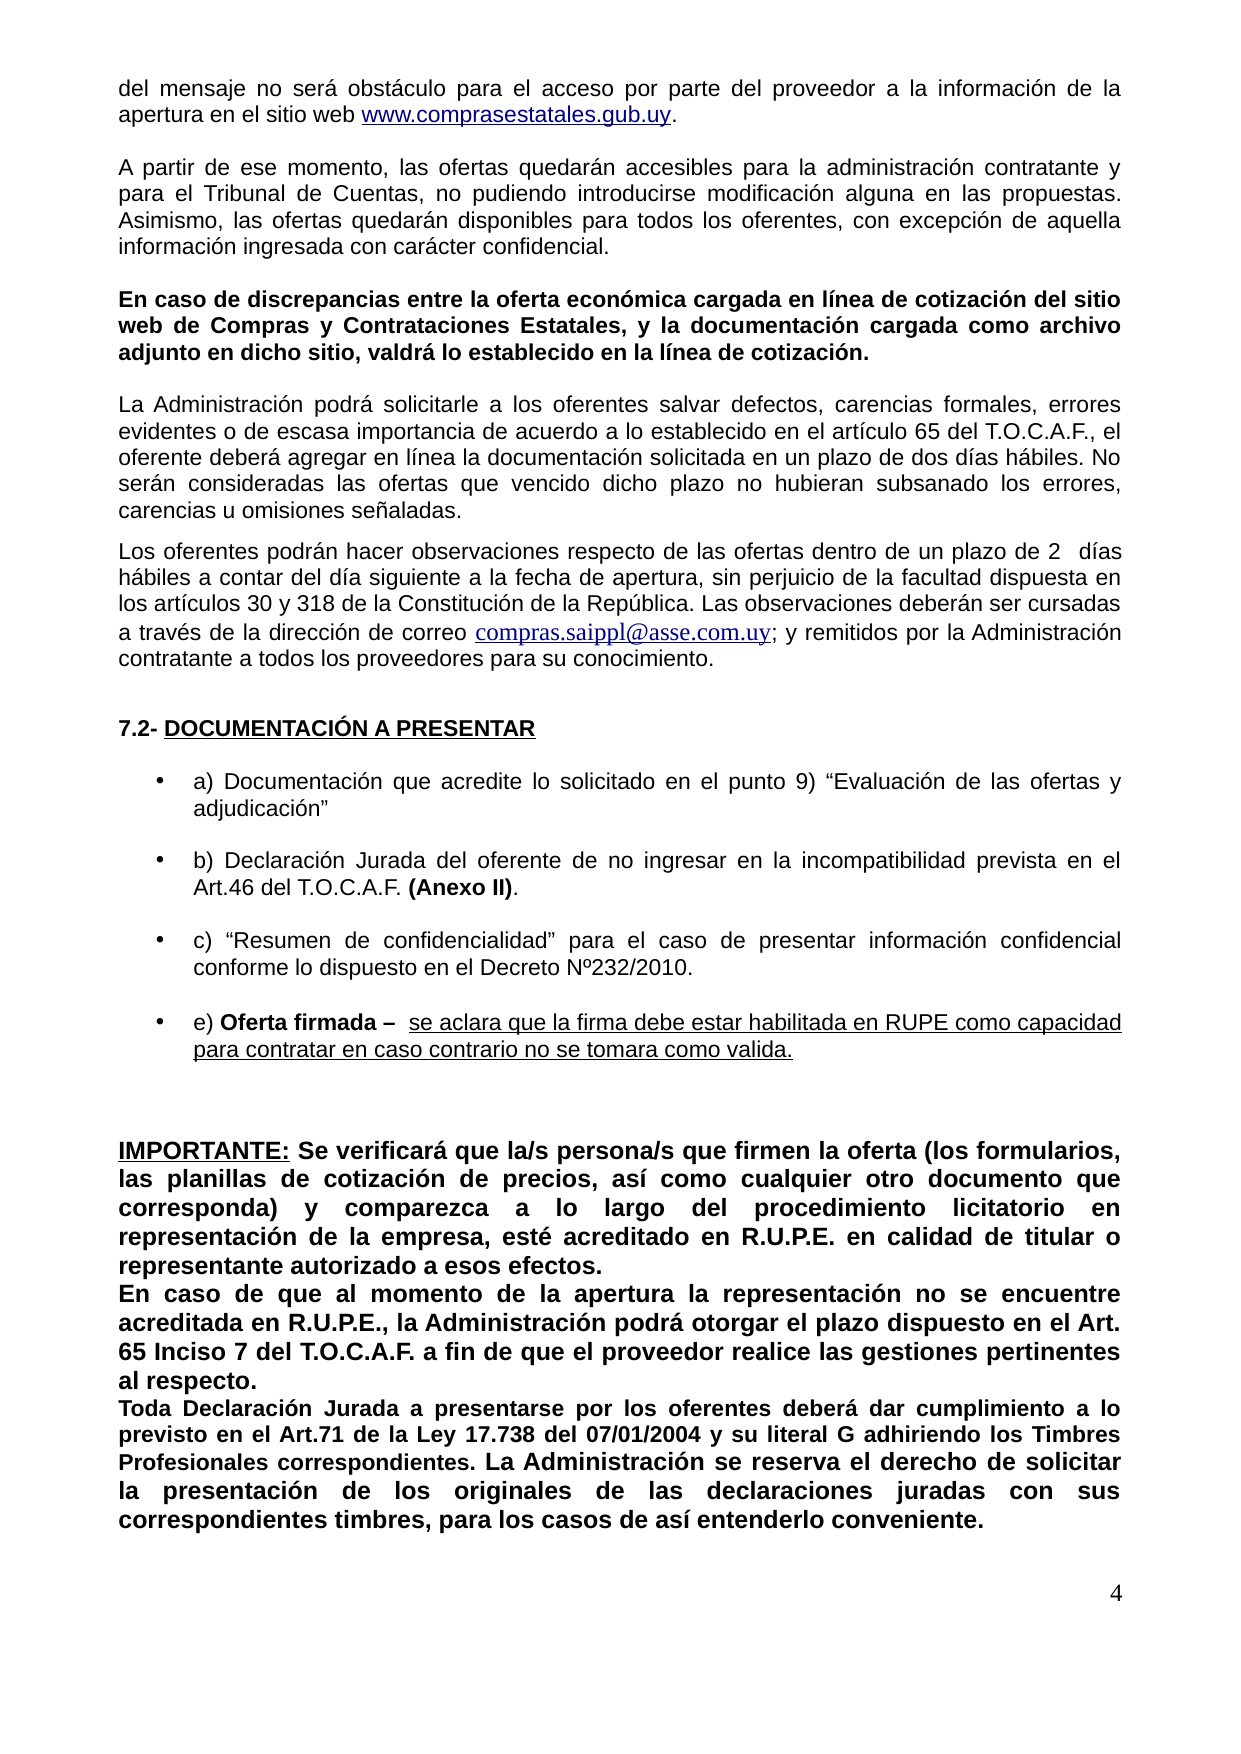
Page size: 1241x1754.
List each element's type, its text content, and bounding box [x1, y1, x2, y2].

list e) Oferta firmada – se aclara que la firma debe estar habilitada en RUPE como capacidad para contratar en caso contrario no se tomara como valida. [156, 1009, 1122, 1062]
text Toda Declaración Jurada a presentarse por los oferentes deberá dar cumplimiento a lo previsto en el Art.71 de la Ley 17.738 del 07/01/2004 y su literal G adhiriendo los Timbres Profesionales correspondientes. La Administración se reserva el derecho de solicitar la presentación de los originales de las declaraciones juradas con sus correspondientes timbres, para los casos de así entenderlo conveniente. [118, 1394, 1122, 1533]
text La Administración podrá solicitarle a los oferentes salvar defectos, carencias formales, errores evidentes o de escasa importancia de acuerdo a lo establecido en el artículo 65 del T.O.C.A.F., el oferente deberá agregar en línea la documentación solicitada en un plazo de dos días hábiles. No serán consideradas las ofertas que vencido dicho plazo no hubieran subsanado los errores, carencias u omisiones señaladas. [118, 391, 1122, 523]
text Los oferentes podrán hacer observaciones respecto de las ofertas dentro de un plazo de 2 días hábiles a contar del día siguiente a la fecha de apertura, sin perjuicio de la facultad dispuesta en los artículos 30 y 318 de la Constitución de la República. Las observaciones deberán ser cursadas a través de la dirección de correo compras.saippl@asse.com.uy; y remitidos por la Administración contratante a todos los proveedores para su conocimiento. [118, 538, 1122, 672]
text En caso de discrepancias entre la oferta económica cargada en línea de cotización del sitio web de Compras y Contrataciones Estatales, y la documentación cargada como archivo adjunto en dicho sitio, valdrá lo establecido en la línea de cotización. [118, 286, 1122, 365]
list c) “Resumen de confidencialidad” para el caso de presentar información confidencial conforme lo dispuesto en el Decreto Nº232/2010. [156, 927, 1122, 980]
text A partir de ese momento, las ofertas quedarán accesibles para la administración contratante y para el Tribunal de Cuentas, no pudiendo introducirse modificación alguna en las propuestas. Asimismo, las ofertas quedarán disponibles para todos los oferentes, con excepción de aquella información ingresada con carácter confidencial. [118, 154, 1122, 259]
list b) Declaración Jurada del oferente de no ingresar en la incompatibilidad prevista en el Art.46 del T.O.C.A.F. (Anexo II). [156, 847, 1122, 901]
text IMPORTANTE: Se verificará que la/s persona/s que firmen la oferta (los formularios, las planillas de cotización de precios, así como cualquier otro documento que corresponda) y comparezca a lo largo del procedimiento licitatorio en representación de la empresa, esté acreditado en R.U.P.E. en calidad de titular o representante autorizado a esos efectos. [118, 1136, 1122, 1279]
list a) Documentación que acredite lo solicitado en el punto 9) “Evaluación de las ofertas y adjudicación” [156, 768, 1122, 821]
text del mensaje no será obstáculo para el acceso por parte del proveedor a la información de la apertura en el sitio web www.comprasestatales.gub.uy. [118, 75, 1122, 128]
text En caso de que al momento de la apertura la representación no se encuentre acreditada en R.U.P.E., la Administración podrá otorgar el plazo dispuesto en el Art. 65 Inciso 7 del T.O.C.A.F. a fin de que el proveedor realice las gestiones pertinentes al respecto. [118, 1279, 1122, 1394]
subtitle 7.2- DOCUMENTACIÓN A PRESENTAR [118, 715, 1122, 741]
